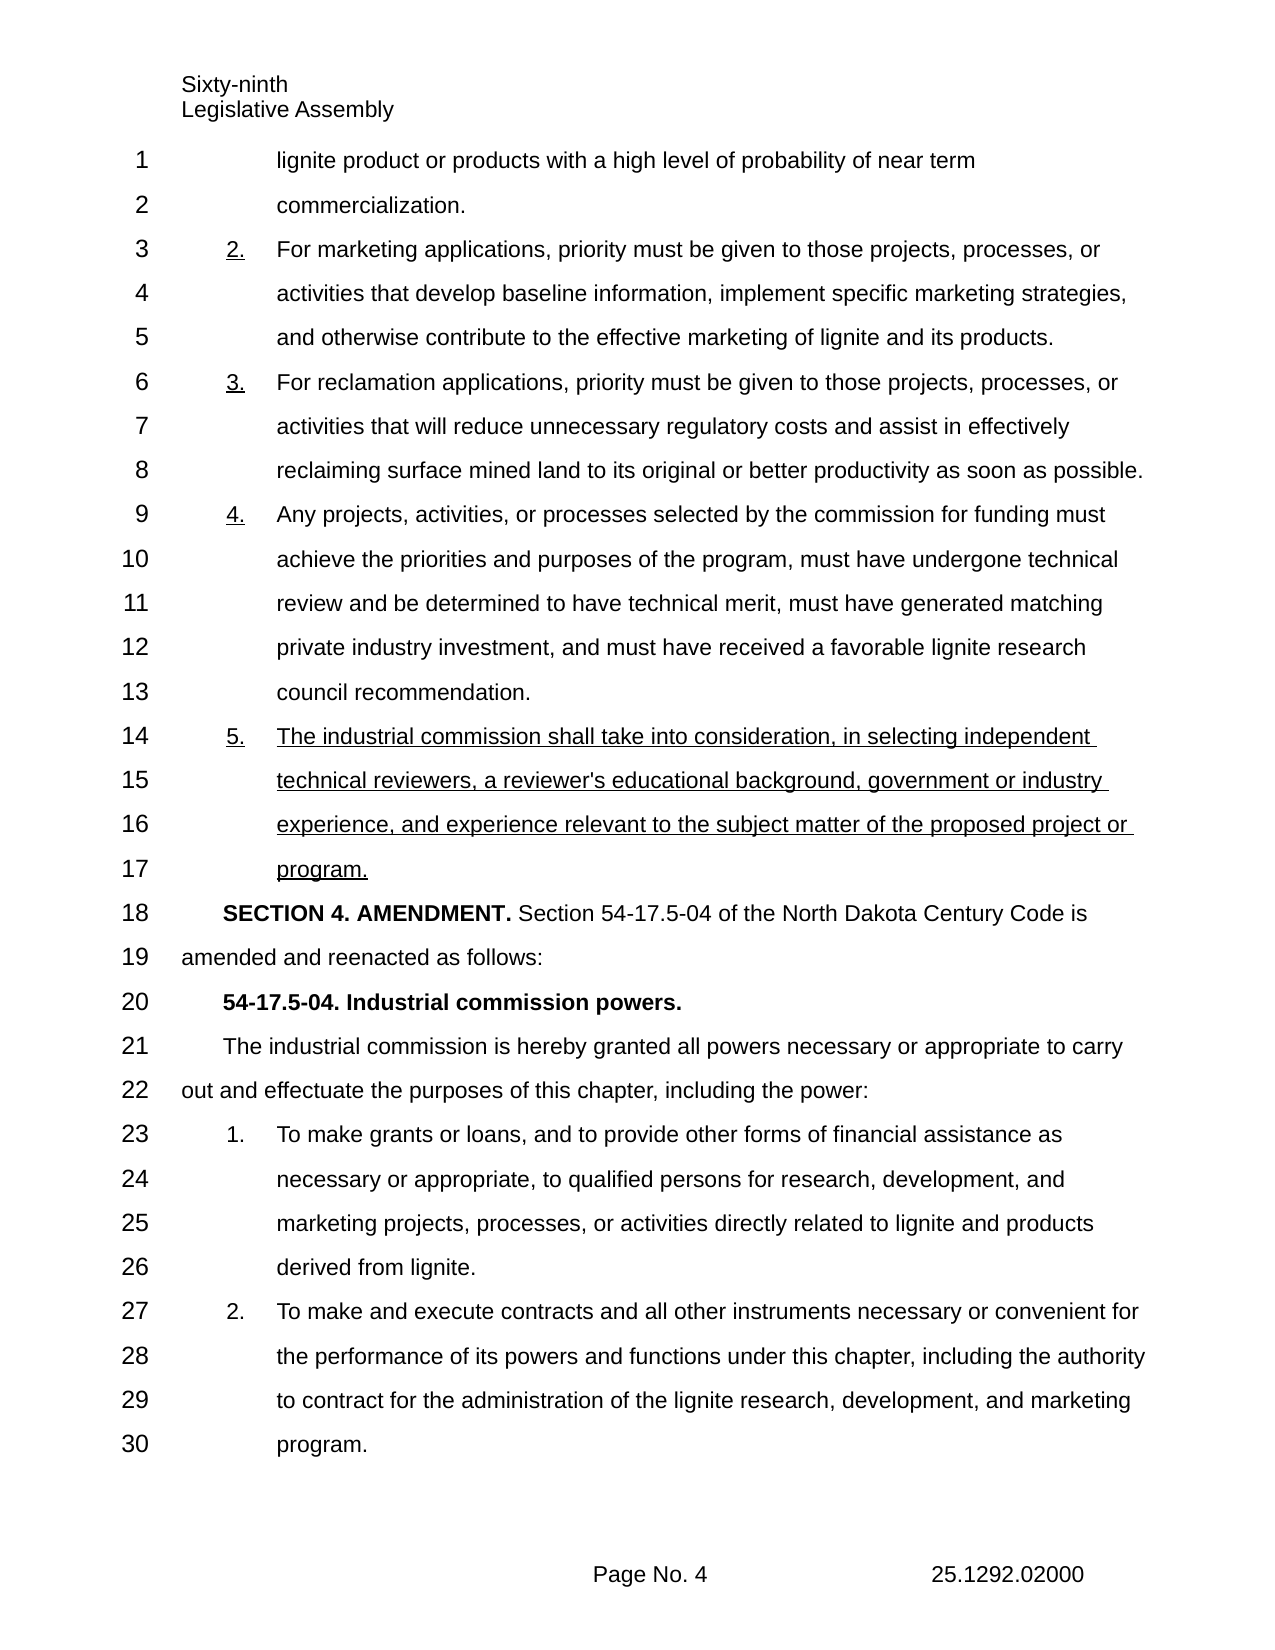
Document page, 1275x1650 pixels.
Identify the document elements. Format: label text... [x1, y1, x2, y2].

text 4. Any projects, activities, or processes selected by the commission for funding must achieve the priorities and purposes of the program, must have undergone technical review and be determined to have technical merit, must have generated matching private industry investment, and must have received a favorable lignite research council recommendation. [181, 487, 1154, 709]
text 5. The industrial commission shall take into consideration, in selecting independent technical reviewers, a reviewer's educational background, government or industry experience, and experience relevant to the subject matter of the proposed project or program. [181, 709, 1154, 886]
text 1. To make grants or loans, and to provide other forms of financial assistance as necessary or appropriate, to qualified persons for research, development, and marketing projects, processes, or activities directly related to lignite and products derived from lignite. [181, 1107, 1154, 1284]
text The industrial commission is hereby granted all powers necessary or appropriate to carry out and effectuate the purposes of this chapter, including the power: [181, 1019, 1154, 1107]
text 2. For marketing applications, priority must be given to those projects, processes, or activities that develop baseline information, implement specific marketing strategies, and otherwise contribute to the effective marketing of lignite and its products. [181, 222, 1154, 355]
text SECTION 4. AMENDMENT. Section 54‑17.5‑04 of the North Dakota Century Code is amended and reenacted as follows: [181, 886, 1154, 974]
subtitle 54‑17.5‑04. Industrial commission powers. [181, 974, 1154, 1019]
text 2. To make and execute contracts and all other instruments necessary or convenient for the performance of its powers and functions under this chapter, including the authority to contract for the administration of the lignite research, development, and marketing program. [181, 1284, 1154, 1461]
text lignite product or products with a high level of probability of near term commercialization. [181, 133, 1154, 222]
text 3. For reclamation applications, priority must be given to those projects, processes, or activities that will reduce unnecessary regulatory costs and assist in effectively reclaiming surface mined land to its original or better productivity as soon as possible. [181, 355, 1154, 487]
